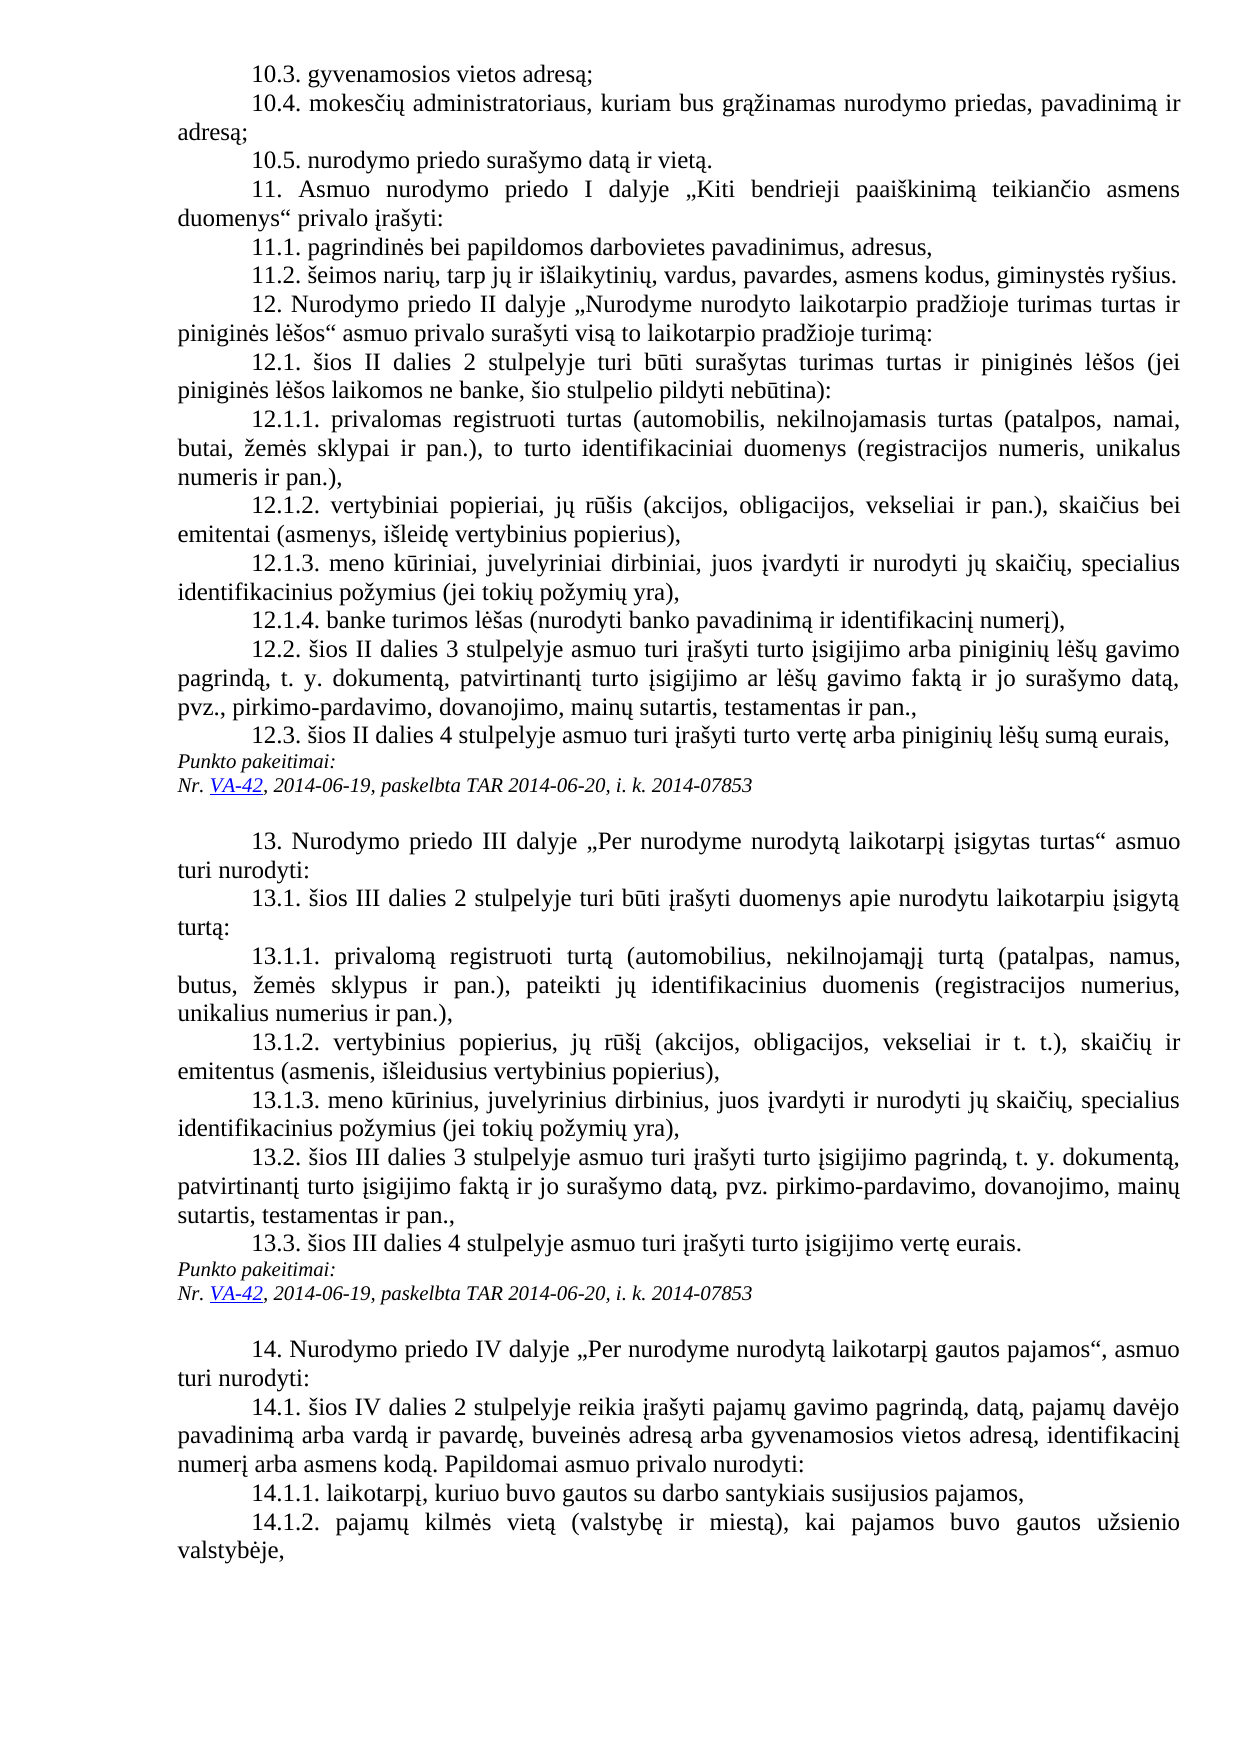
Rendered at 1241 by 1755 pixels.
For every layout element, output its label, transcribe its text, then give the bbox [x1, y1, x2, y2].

text 13.1.3. meno kūrinius, juvelyrinius dirbinius, juos įvardyti ir nurodyti jų skaičių, specialius identifikacinius požymius (jei tokių požymių yra), [177, 1085, 1181, 1142]
text 10.5. nurodymo priedo surašymo datą ir vietą. [177, 145, 1181, 174]
text 14.1.2. pajamų kilmės vietą (valstybę ir miestą), kai pajamos buvo gautos užsienio valstybėje, [177, 1507, 1181, 1564]
text Punkto pakeitimai: [177, 1257, 1181, 1281]
text Nr. VA-42, 2014-06-19, paskelbta TAR 2014-06-20, i. k. 2014-07853 [177, 773, 1181, 797]
text 13.1.1. privalomą registruoti turtą (automobilius, nekilnojamąjį turtą (patalpas, namus, butus, žemės sklypus ir pan.), pateikti jų identifikacinius duomenis (registracijos numerius, unikalius numerius ir pan.), [177, 941, 1181, 1027]
text 12.1.4. banke turimos lėšas (nurodyti banko pavadinimą ir identifikacinį numerį), [177, 605, 1181, 634]
text 13.3. šios III dalies 4 stulpelyje asmuo turi įrašyti turto įsigijimo vertę eurais. [177, 1228, 1181, 1257]
text 10.3. gyvenamosios vietos adresą; [177, 59, 1181, 88]
text 12. Nurodymo priedo II dalyje „Nurodyme nurodyto laikotarpio pradžioje turimas turtas ir piniginės lėšos“ asmuo privalo surašyti visą to laikotarpio pradžioje turimą: [177, 289, 1181, 347]
text 13.2. šios III dalies 3 stulpelyje asmuo turi įrašyti turto įsigijimo pagrindą, t. y. dokumentą, patvirtinantį turto įsigijimo faktą ir jo surašymo datą, pvz. pirkimo-pardavimo, dovanojimo, mainų sutartis, testamentas ir pan., [177, 1142, 1181, 1228]
text 12.1.2. vertybiniai popieriai, jų rūšis (akcijos, obligacijos, vekseliai ir pan.), skaičius bei emitentai (asmenys, išleidę vertybinius popierius), [177, 490, 1181, 548]
text 12.2. šios II dalies 3 stulpelyje asmuo turi įrašyti turto įsigijimo arba piniginių lėšų gavimo pagrindą, t. y. dokumentą, patvirtinantį turto įsigijimo ar lėšų gavimo faktą ir jo surašymo datą, pvz., pirkimo-pardavimo, dovanojimo, mainų sutartis, testamentas ir pan., [177, 634, 1181, 720]
text 11. Asmuo nurodymo priedo I dalyje „Kiti bendrieji paaiškinimą teikiančio asmens duomenys“ privalo įrašyti: [177, 174, 1181, 232]
text Punkto pakeitimai: [177, 749, 1181, 773]
text 12.1.1. privalomas registruoti turtas (automobilis, nekilnojamasis turtas (patalpos, namai, butai, žemės sklypai ir pan.), to turto identifikaciniai duomenys (registracijos numeris, unikalus numeris ir pan.), [177, 404, 1181, 490]
text 14. Nurodymo priedo IV dalyje „Per nurodyme nurodytą laikotarpį gautos pajamos“, asmuo turi nurodyti: [177, 1334, 1181, 1392]
text 11.2. šeimos narių, tarp jų ir išlaikytinių, vardus, pavardes, asmens kodus, giminystės ryšius. [177, 260, 1181, 289]
text 13. Nurodymo priedo III dalyje „Per nurodyme nurodytą laikotarpį įsigytas turtas“ asmuo turi nurodyti: [177, 826, 1181, 883]
text 14.1. šios IV dalies 2 stulpelyje reikia įrašyti pajamų gavimo pagrindą, datą, pajamų davėjo pavadinimą arba vardą ir pavardę, buveinės adresą arba gyvenamosios vietos adresą, identifikacinį numerį arba asmens kodą. Papildomai asmuo privalo nurodyti: [177, 1392, 1181, 1478]
text 12.3. šios II dalies 4 stulpelyje asmuo turi įrašyti turto vertę arba piniginių lėšų sumą eurais, [177, 720, 1181, 749]
text 10.4. mokesčių administratoriaus, kuriam bus grąžinamas nurodymo priedas, pavadinimą ir adresą; [177, 88, 1181, 145]
text 12.1. šios II dalies 2 stulpelyje turi būti surašytas turimas turtas ir piniginės lėšos (jei piniginės lėšos laikomos ne banke, šio stulpelio pildyti nebūtina): [177, 347, 1181, 404]
text Nr. VA-42, 2014-06-19, paskelbta TAR 2014-06-20, i. k. 2014-07853 [177, 1281, 1181, 1305]
text 12.1.3. meno kūriniai, juvelyriniai dirbiniai, juos įvardyti ir nurodyti jų skaičių, specialius identifikacinius požymius (jei tokių požymių yra), [177, 548, 1181, 605]
text 11.1. pagrindinės bei papildomos darbovietes pavadinimus, adresus, [177, 232, 1181, 260]
text 13.1.2. vertybinius popierius, jų rūšį (akcijos, obligacijos, vekseliai ir t. t.), skaičių ir emitentus (asmenis, išleidusius vertybinius popierius), [177, 1027, 1181, 1085]
text 14.1.1. laikotarpį, kuriuo buvo gautos su darbo santykiais susijusios pajamos, [177, 1478, 1181, 1507]
text 13.1. šios III dalies 2 stulpelyje turi būti įrašyti duomenys apie nurodytu laikotarpiu įsigytą turtą: [177, 883, 1181, 941]
